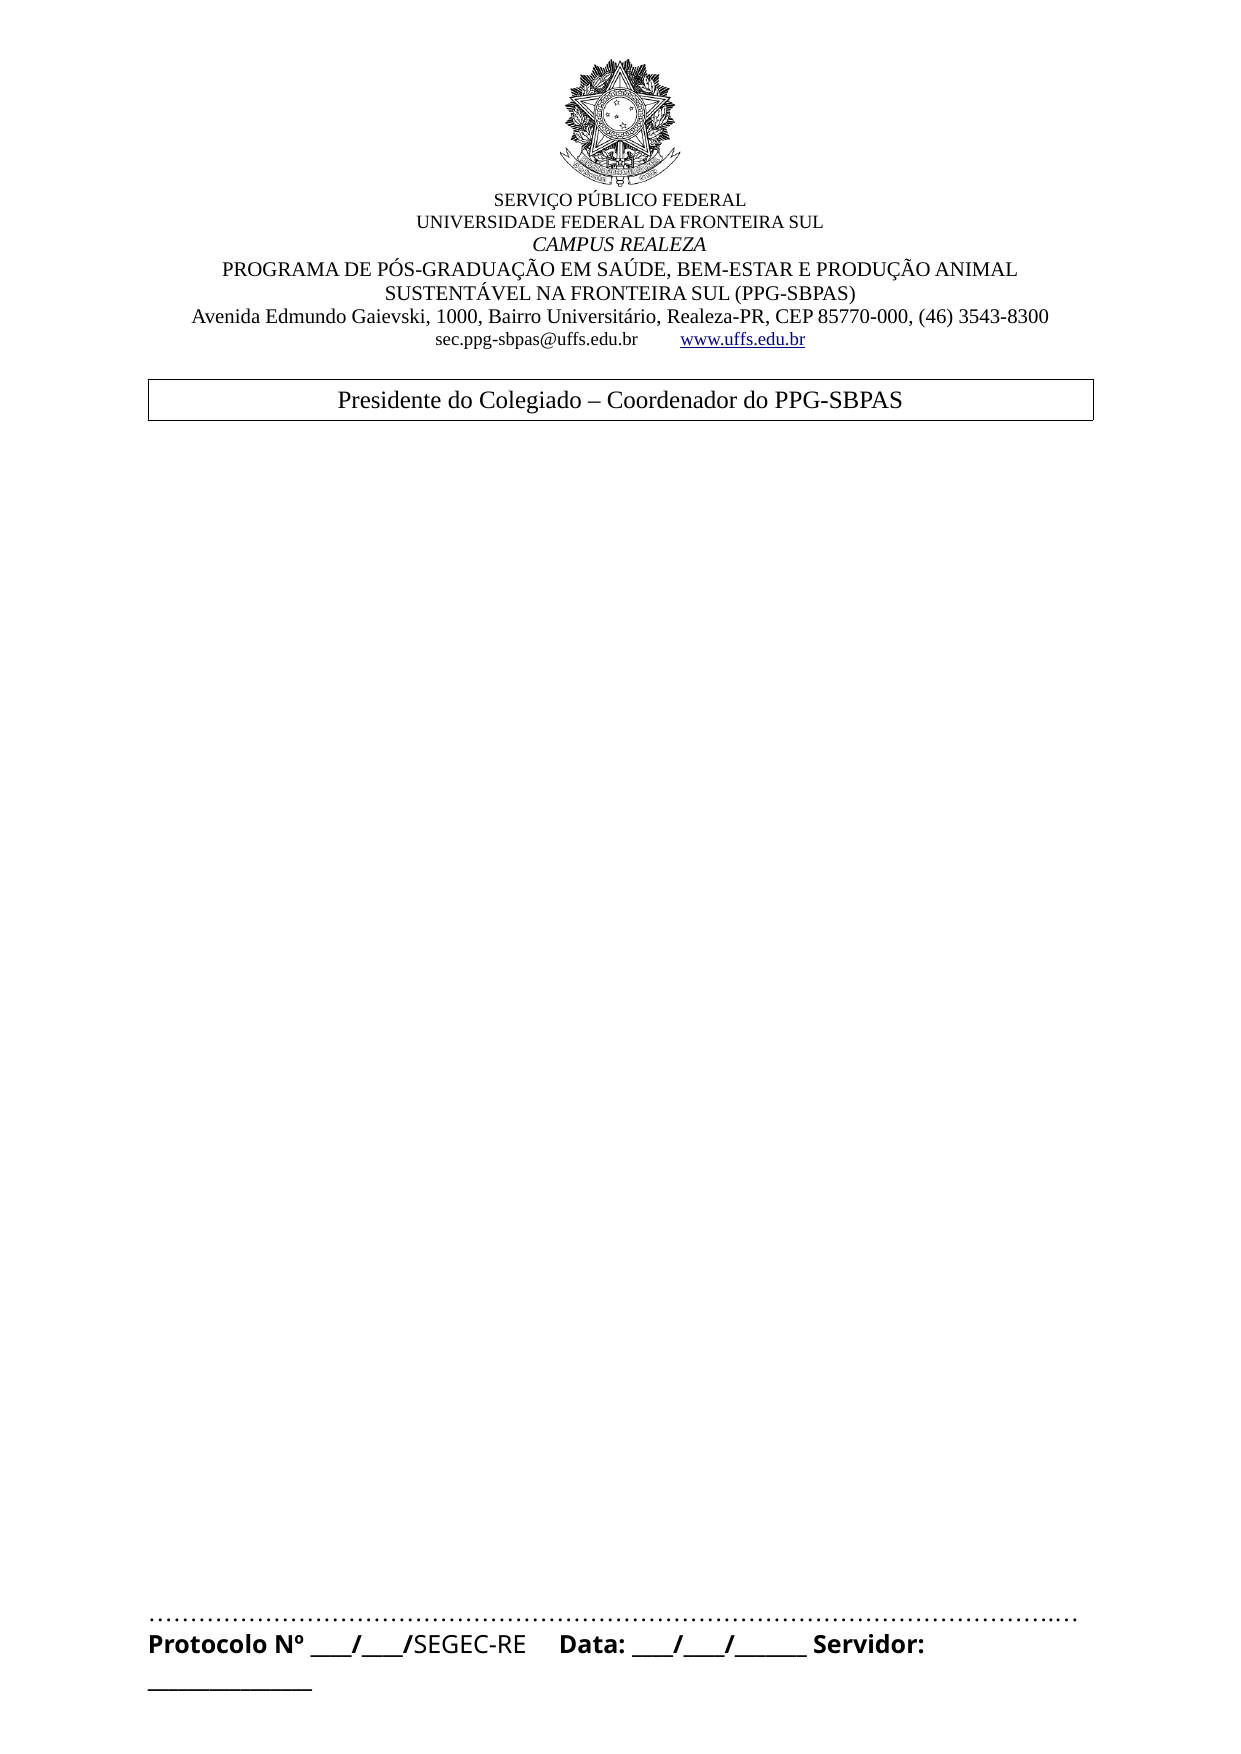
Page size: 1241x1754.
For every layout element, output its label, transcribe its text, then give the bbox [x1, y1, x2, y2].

table_header Presidente do Colegiado – Coordenador do PPG-SBPAS [149, 380, 1093, 419]
